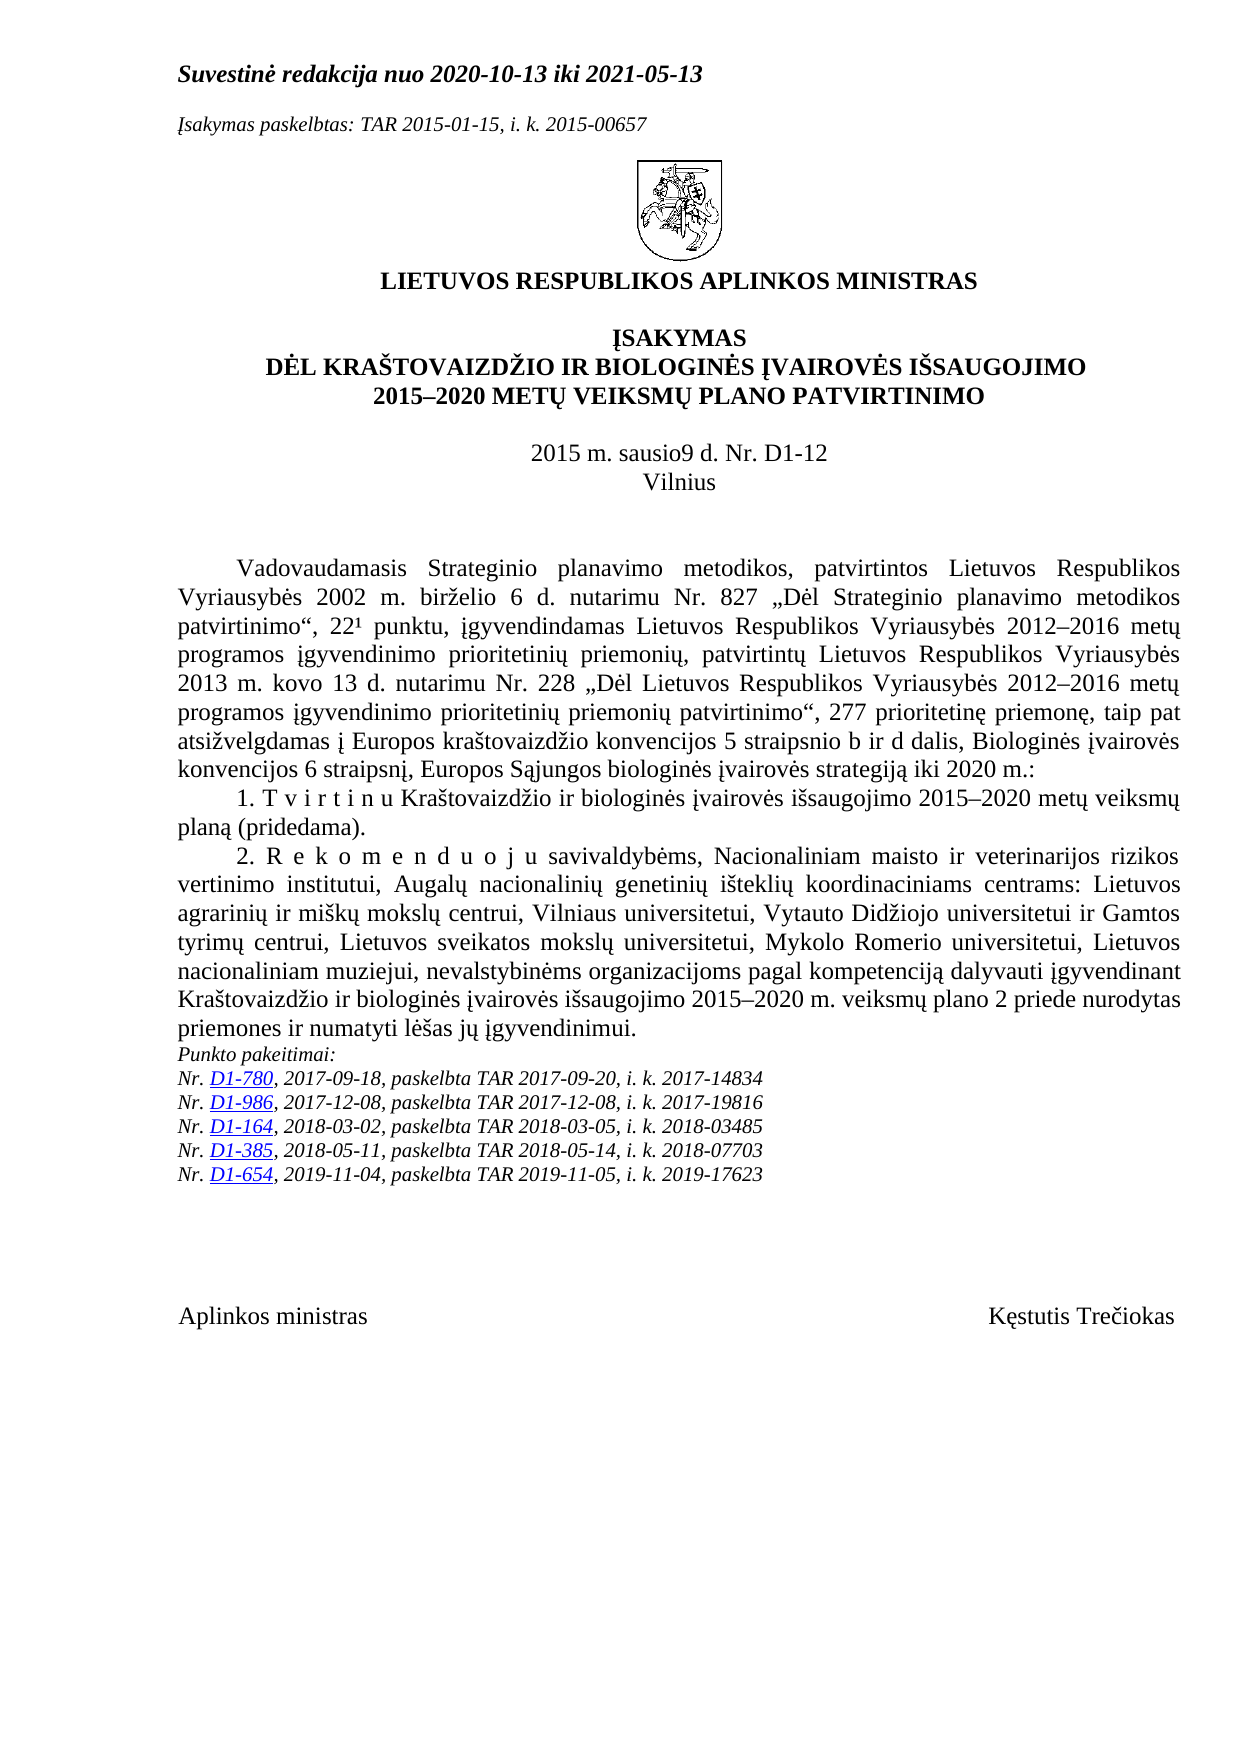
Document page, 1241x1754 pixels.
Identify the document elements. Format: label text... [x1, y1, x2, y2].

text 1. T v i r t i n u Kraštovaizdžio ir biologinės įvairovės išsaugojimo 2015–2020 metų veiksmų planą (pridedama). [177, 783, 1181, 841]
text DĖL KRAŠTOVAIZDŽIO IR BIOLOGINĖS ĮVAIROVĖS IŠSAUGOJIMO [177, 352, 1181, 381]
text Nr. D1-164, 2018-03-02, paskelbta TAR 2018-03-05, i. k. 2018-03485 [177, 1114, 1181, 1138]
text Nr. D1-385, 2018-05-11, paskelbta TAR 2018-05-14, i. k. 2018-07703 [177, 1138, 1181, 1162]
text Vilnius [177, 467, 1181, 496]
text Aplinkos ministras Kęstutis Trečiokas [178, 1301, 1178, 1330]
text Vadovaudamasis Strateginio planavimo metodikos, patvirtintos Lietuvos Respublikos Vyriausybės 2002 m. birželio 6 d. nutarimu Nr. 827 „Dėl Strateginio planavimo metodikos patvirtinimo“, 22¹ punktu, įgyvendindamas Lietuvos Respublikos Vyriausybės 2012–2016 metų programos įgyvendinimo prioritetinių priemonių, patvirtintų Lietuvos Respublikos Vyriausybės 2013 m. kovo 13 d. nutarimu Nr. 228 „Dėl Lietuvos Respublikos Vyriausybės 2012–2016 metų programos įgyvendinimo prioritetinių priemonių patvirtinimo“, 277 prioritetinę priemonę, taip pat atsižvelgdamas į Europos kraštovaizdžio konvencijos 5 straipsnio b ir d dalis, Biologinės įvairovės konvencijos 6 straipsnį, Europos Sąjungos biologinės įvairovės strategiją iki 2020 m.: [177, 553, 1181, 783]
text Nr. D1-780, 2017-09-18, paskelbta TAR 2017-09-20, i. k. 2017-14834 [177, 1066, 1181, 1090]
text 2015 m. sausio9 d. Nr. D1-12 [177, 438, 1181, 467]
text LIETUVOS RESPUBLIKOS APLINKOS MINISTRAS [177, 266, 1181, 294]
text Įsakymas paskelbtas: TAR 2015-01-15, i. k. 2015-00657 [177, 112, 1181, 136]
text Suvestinė redakcija nuo 2020-10-13 iki 2021-05-13 [177, 59, 1181, 88]
text ĮSAKYMAS [177, 323, 1181, 352]
text Punkto pakeitimai: [177, 1042, 1181, 1066]
text 2015–2020 METŲ VEIKSMŲ PLANO PATVIRTINIMO [177, 381, 1181, 409]
text Nr. D1-986, 2017-12-08, paskelbta TAR 2017-12-08, i. k. 2017-19816 [177, 1090, 1181, 1114]
text 2. R e k o m e n d u o j u savivaldybėms, Nacionaliniam maisto ir veterinarijos rizikos vertinimo institutui, Augalų nacionalinių genetinių išteklių koordinaciniams centrams: Lietuvos agrarinių ir miškų mokslų centrui, Vilniaus universitetui, Vytauto Didžiojo universitetui ir Gamtos tyrimų centrui, Lietuvos sveikatos mokslų universitetui, Mykolo Romerio universitetui, Lietuvos nacionaliniam muziejui, nevalstybinėms organizacijoms pagal kompetenciją dalyvauti įgyvendinant Kraštovaizdžio ir biologinės įvairovės išsaugojimo 2015–2020 m. veiksmų plano 2 priede nurodytas priemones ir numatyti lėšas jų įgyvendinimui. [177, 841, 1181, 1042]
text Nr. D1-654, 2019-11-04, paskelbta TAR 2019-11-05, i. k. 2019-17623 [177, 1162, 1181, 1186]
